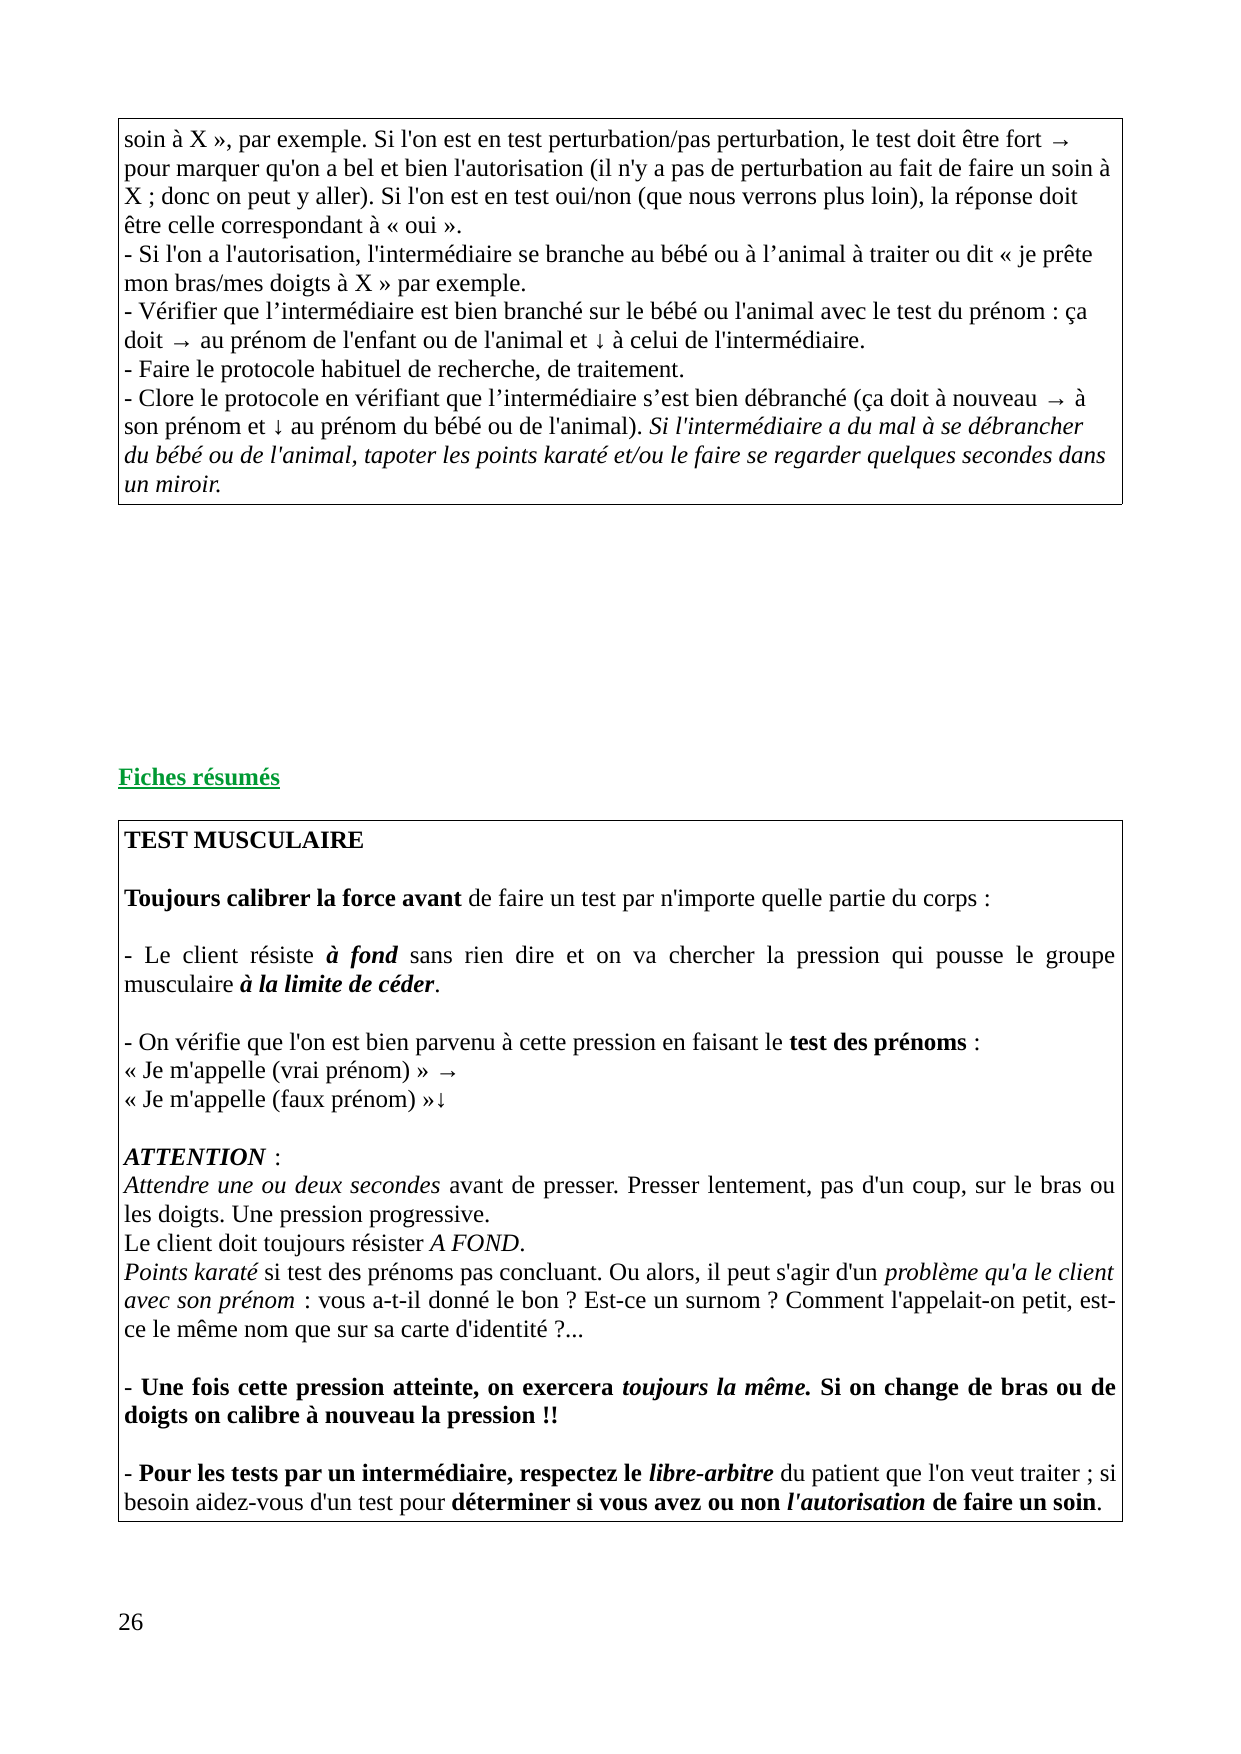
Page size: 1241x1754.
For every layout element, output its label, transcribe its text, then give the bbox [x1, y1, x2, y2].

table_header soin à X », par exemple. Si l'on est en test perturbation/pas perturbation, le test doit être fort → pour marquer qu'on a bel et bien l'autorisation (il n'y a pas de perturbation au fait de faire un soin à X ; donc on peut y aller). Si l'on est en test oui/non (que nous verrons plus loin), la réponse doit être celle correspondant à « oui ». - Si l'on a l'autorisation, l'intermédiaire se branche au bébé ou à l’animal à traiter ou dit « je prête mon bras/mes doigts à X » par exemple. - Vérifier que l’intermédiaire est bien branché sur le bébé ou l'animal avec le test du prénom : ça doit → au prénom de l'enfant ou de l'animal et ↓ à celui de l'intermédiaire. - Faire le protocole habituel de recherche, de traitement. - Clore le protocole en vérifiant que l’intermédiaire s’est bien débranché (ça doit à nouveau → à son prénom et ↓ au prénom du bébé ou de l'animal). Si l'intermédiaire a du mal à se débrancher du bébé ou de l'animal, tapoter les points karaté et/ou le faire se regarder quelques secondes dans un miroir. [119, 119, 1122, 503]
table_header TEST MUSCULAIRE Toujours calibrer la force avant de faire un test par n'importe quelle partie du corps : - Le client résiste à fond sans rien dire et on va chercher la pression qui pousse le groupe musculaire à la limite de céder. - On vérifie que l'on est bien parvenu à cette pression en faisant le test des prénoms : « Je m'appelle (vrai prénom) » → « Je m'appelle (faux prénom) »↓ ATTENTION : Attendre une ou deux secondes avant de presser. Presser lentement, pas d'un coup, sur le bras ou les doigts. Une pression progressive. Le client doit toujours résister A FOND. Points karaté si test des prénoms pas concluant. Ou alors, il peut s'agir d'un problème qu'a le client avec son prénom : vous a-t-il donné le bon ? Est-ce un surnom ? Comment l'appelait-on petit, est-ce le même nom que sur sa carte d'identité ?... - Une fois cette pression atteinte, on exercera toujours la même. Si on change de bras ou de doigts on calibre à nouveau la pression !! - Pour les tests par un intermédiaire, respectez le libre-arbitre du patient que l'on veut traiter ; si besoin aidez-vous d'un test pour déterminer si vous avez ou non l'autorisation de faire un soin. [119, 821, 1122, 1521]
text Fiches résumés [118, 762, 1122, 791]
